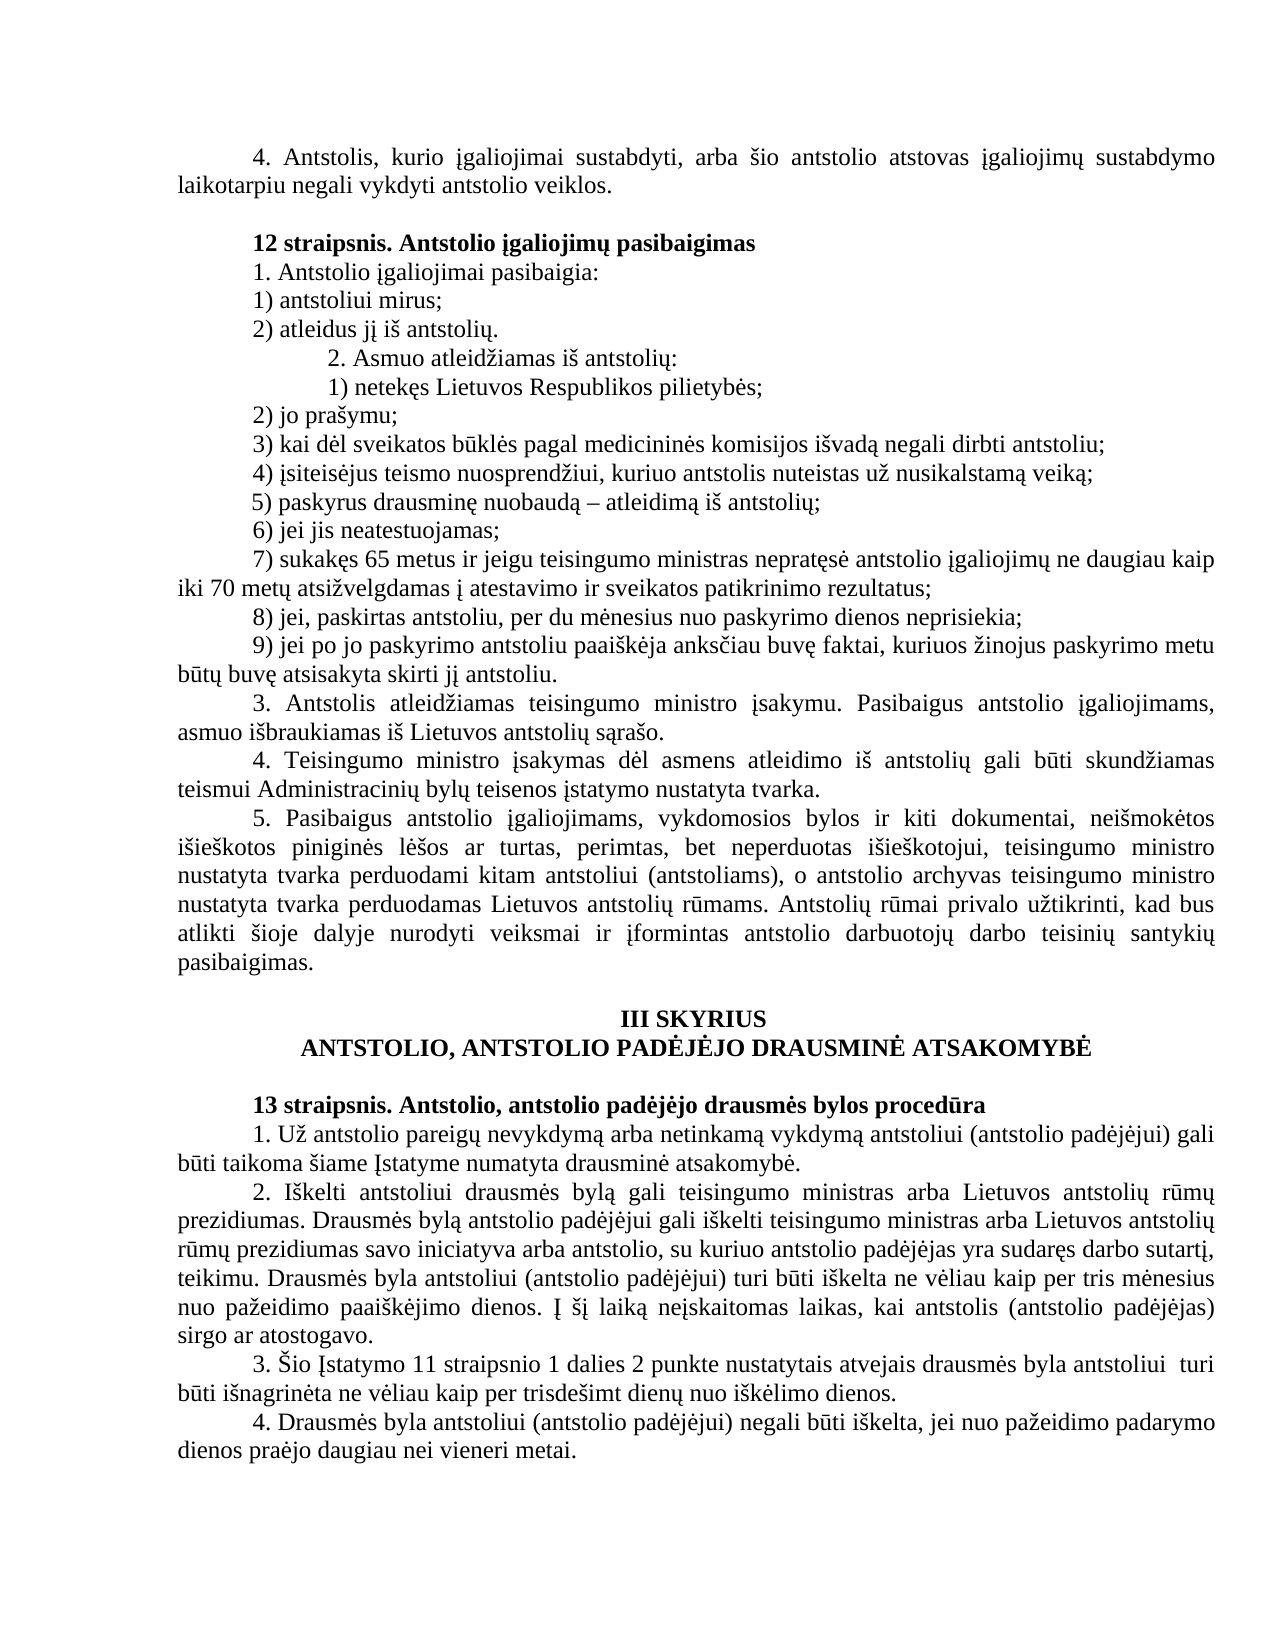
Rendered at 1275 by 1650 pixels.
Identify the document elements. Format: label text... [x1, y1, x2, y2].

text 13 straipsnis. Antstolio, antstolio padėjėjo drausmės bylos procedūra [177, 1091, 1216, 1119]
text 3) kai dėl sveikatos būklės pagal medicininės komisijos išvadą negali dirbti antstoliu; [177, 429, 1216, 458]
text 12 straipsnis. Antstolio įgaliojimų pasibaigimas [177, 228, 1216, 257]
text 6) jei jis neatestuojamas; [177, 516, 1216, 544]
text 4. Antstolis, kurio įgaliojimai sustabdyti, arba šio antstolio atstovas įgaliojimų sustabdymo laikotarpiu negali vykdyti antstolio veiklos. [177, 142, 1216, 199]
text 7) sukakęs 65 metus ir jeigu teisingumo ministras nepratęsė antstolio įgaliojimų ne daugiau kaip iki 70 metų atsižvelgdamas į atestavimo ir sveikatos patikrinimo rezultatus; [177, 544, 1216, 602]
text 3. Šio Įstatymo 11 straipsnio 1 dalies 2 punkte nustatytais atvejais drausmės byla antstoliui turi būti išnagrinėta ne vėliau kaip per trisdešimt dienų nuo iškėlimo dienos. [177, 1349, 1216, 1407]
text ANTSTOLIO, ANTSTOLIO PADĖJĖJO DRAUSMINĖ ATSAKOMYBĖ [177, 1033, 1216, 1062]
text 8) jei, paskirtas antstoliu, per du mėnesius nuo paskyrimo dienos neprisiekia; [177, 602, 1216, 631]
text III SKYRIUS [177, 1004, 1216, 1033]
text 3. Antstolis atleidžiamas teisingumo ministro įsakymu. Pasibaigus antstolio įgaliojimams, asmuo išbraukiamas iš Lietuvos antstolių sąrašo. [177, 688, 1216, 746]
text 4) įsiteisėjus teismo nuosprendžiui, kuriuo antstolis nuteistas už nusikalstamą veiką; [177, 458, 1216, 487]
text 1) netekęs Lietuvos Respublikos pilietybės; [252, 372, 1216, 401]
text 2) jo prašymu; [177, 401, 1216, 429]
text 9) jei po jo paskyrimo antstoliu paaiškėja anksčiau buvę faktai, kuriuos žinojus paskyrimo metu būtų buvę atsisakyta skirti jį antstoliu. [177, 631, 1216, 688]
text 4. Teisingumo ministro įsakymas dėl asmens atleidimo iš antstolių gali būti skundžiamas teismui Administracinių bylų teisenos įstatymo nustatyta tvarka. [177, 746, 1216, 803]
text 4. Drausmės byla antstoliui (antstolio padėjėjui) negali būti iškelta, jei nuo pažeidimo padarymo dienos praėjo daugiau nei vieneri metai. [177, 1407, 1216, 1464]
text 1. Antstolio įgaliojimai pasibaigia: [252, 257, 1216, 286]
text 2. Asmuo atleidžiamas iš antstolių: [252, 343, 1216, 372]
text 5. Pasibaigus antstolio įgaliojimams, vykdomosios bylos ir kiti dokumentai, neišmokėtos išieškotos piniginės lėšos ar turtas, perimtas, bet neperduotas išieškotojui, teisingumo ministro nustatyta tvarka perduodami kitam antstoliui (antstoliams), o antstolio archyvas teisingumo ministro nustatyta tvarka perduodamas Lietuvos antstolių rūmams. Antstolių rūmai privalo užtikrinti, kad bus atlikti šioje dalyje nurodyti veiksmai ir įformintas antstolio darbuotojų darbo teisinių santykių pasibaigimas. [177, 803, 1216, 976]
text 2. Iškelti antstoliui drausmės bylą gali teisingumo ministras arba Lietuvos antstolių rūmų prezidiumas. Drausmės bylą antstolio padėjėjui gali iškelti teisingumo ministras arba Lietuvos antstolių rūmų prezidiumas savo iniciatyva arba antstolio, su kuriuo antstolio padėjėjas yra sudaręs darbo sutartį, teikimu. Drausmės byla antstoliui (antstolio padėjėjui) turi būti iškelta ne vėliau kaip per tris mėnesius nuo pažeidimo paaiškėjimo dienos. Į šį laiką neįskaitomas laikas, kai antstolis (antstolio padėjėjas) sirgo ar atostogavo. [177, 1177, 1216, 1349]
text 1) antstoliui mirus; [177, 286, 1216, 314]
text 5) paskyrus drausminę nuobaudą – atleidimą iš antstolių; [177, 487, 1216, 516]
text 2) atleidus jį iš antstolių. [177, 314, 1216, 343]
text 1. Už antstolio pareigų nevykdymą arba netinkamą vykdymą antstoliui (antstolio padėjėjui) gali būti taikoma šiame Įstatyme numatyta drausminė atsakomybė. [177, 1119, 1216, 1177]
